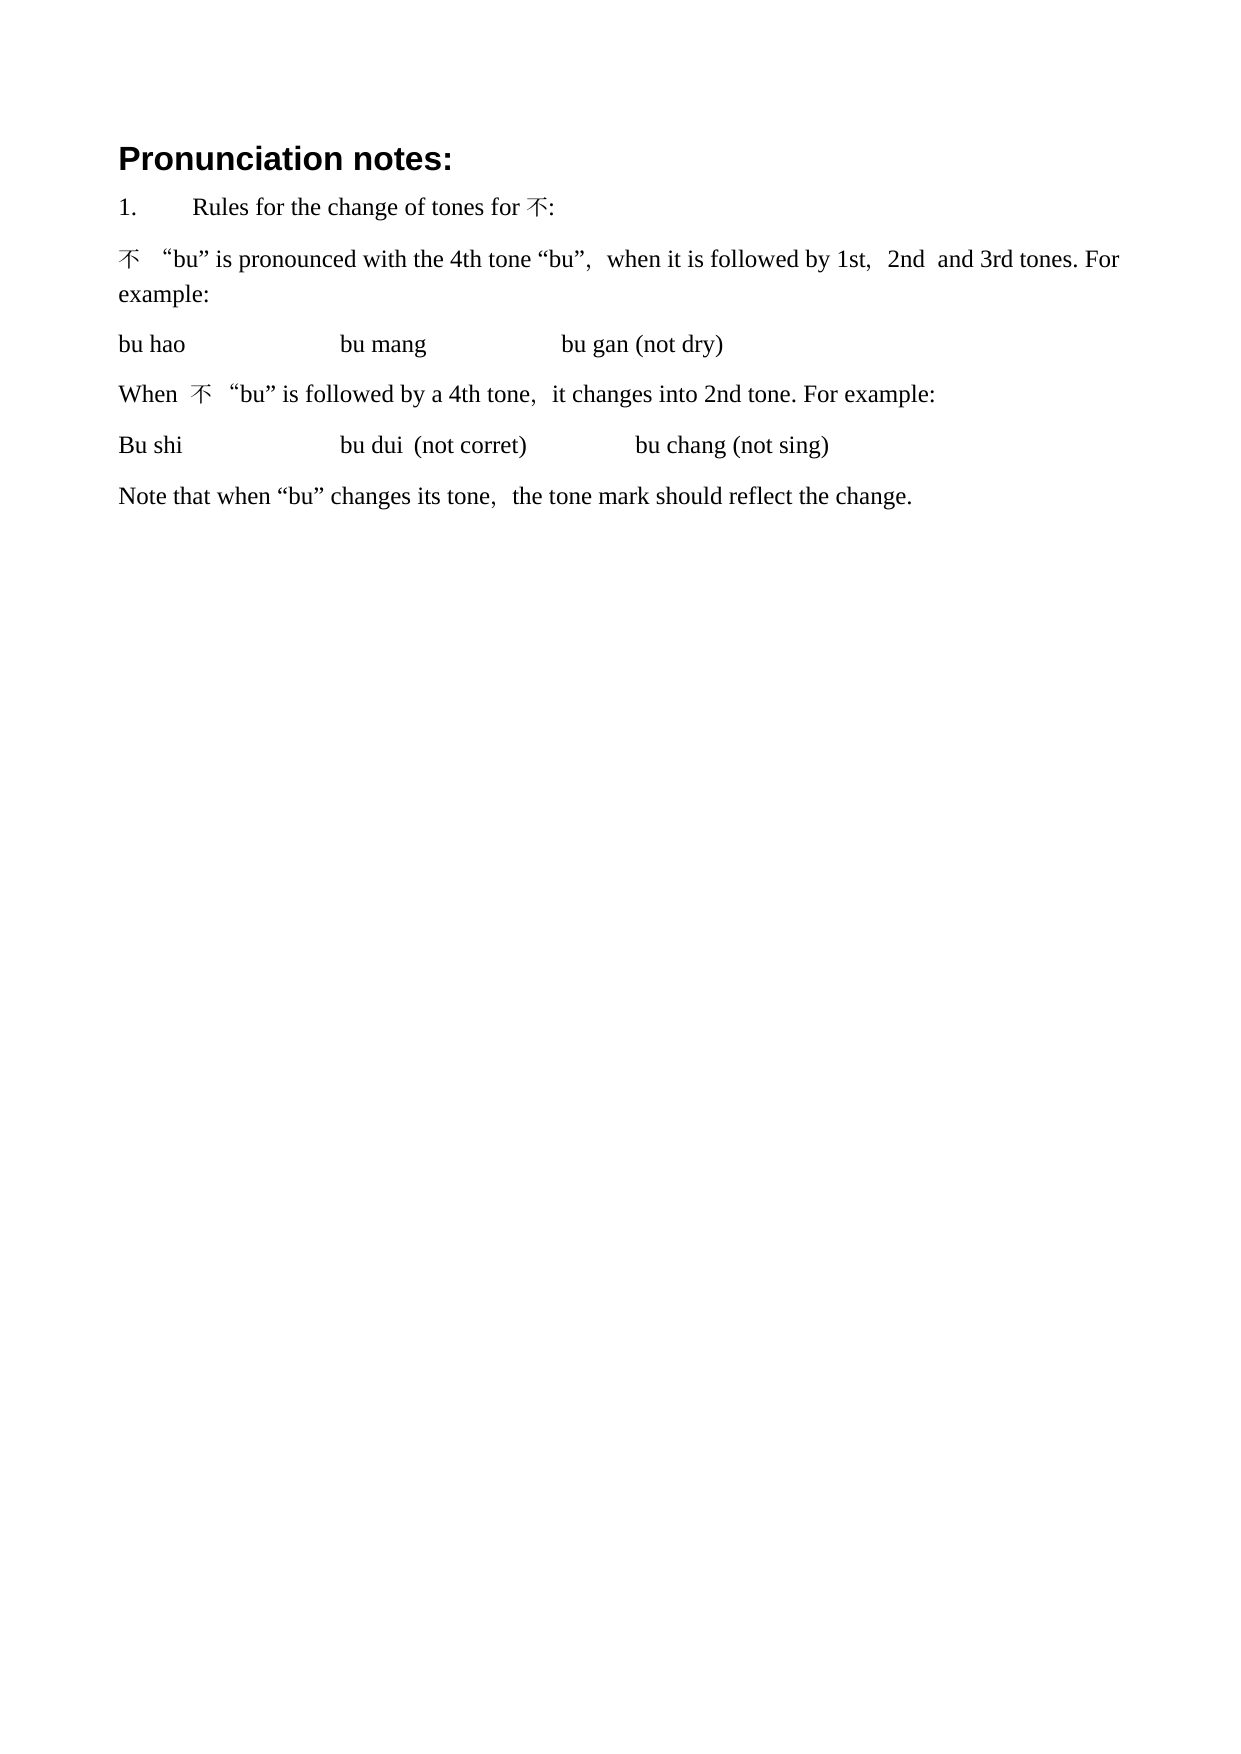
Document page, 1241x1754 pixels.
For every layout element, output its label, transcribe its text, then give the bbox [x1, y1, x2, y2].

text 1. Rules for the change of tones for 不: [118, 190, 1122, 222]
text Note that when “bu” changes its tone，the tone mark should reflect the change. [118, 479, 1122, 511]
text 不 “bu” is pronounced with the 4th tone “bu”，when it is followed by 1st，2nd and 3rd tones. For example: [118, 242, 1122, 308]
text When 不 “bu” is followed by a 4th tone，it changes into 2nd tone. For example: [118, 378, 1122, 409]
text bu hao bu mang bu gan (not dry) [118, 329, 1122, 357]
subtitle Pronunciation notes: [118, 139, 1122, 178]
text Bu shi bu dui (not corret) bu chang (not sing) [118, 430, 1122, 459]
